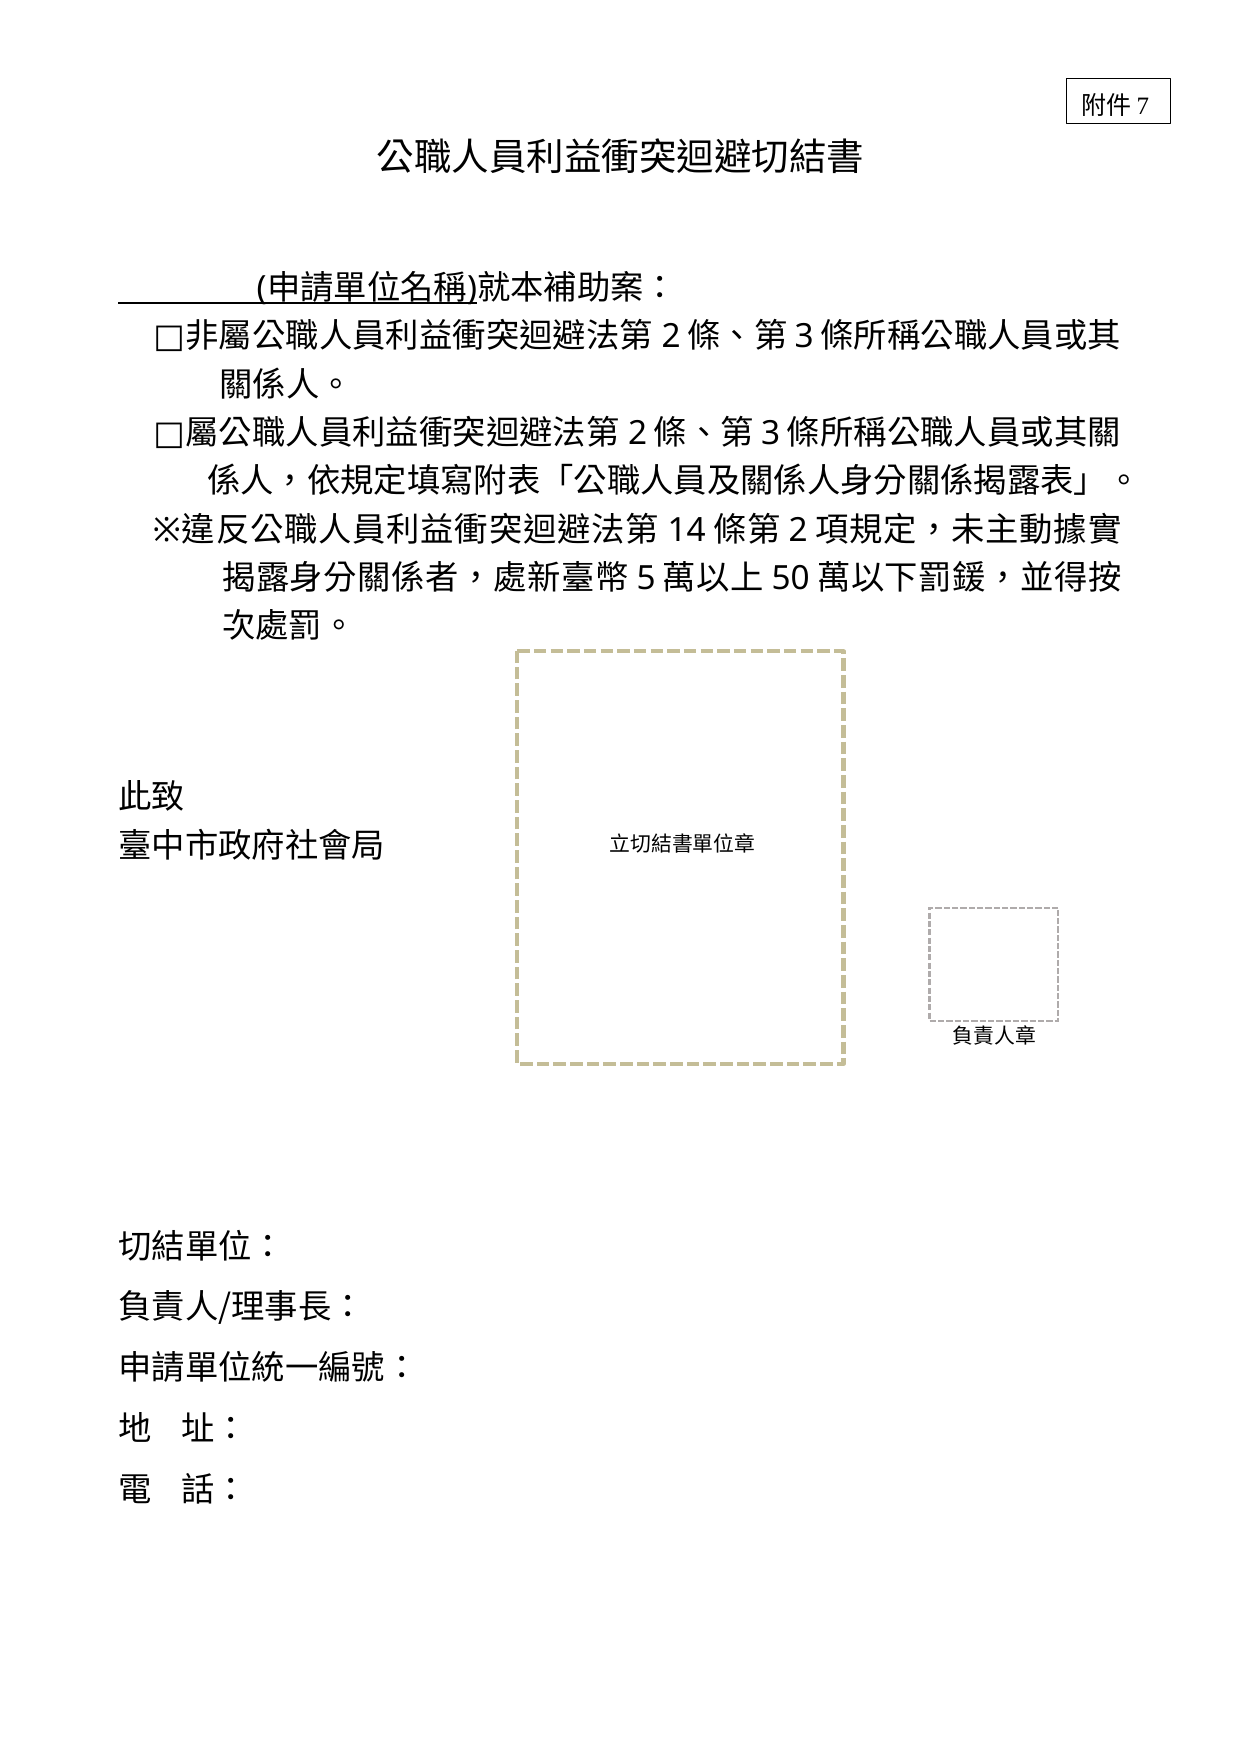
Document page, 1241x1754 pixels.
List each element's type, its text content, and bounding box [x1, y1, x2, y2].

text (申請單位名稱)就本補助案： [118, 261, 1122, 309]
text 地 址： [118, 1402, 1122, 1450]
text 臺中市政府社會局 [118, 818, 1122, 867]
text □屬公職人員利益衝突迴避法第2條、第3條所稱公職人員或其關係人，依規定填寫附表「公職人員及關係人身分關係揭露表」。 [118, 406, 1122, 502]
text ※違反公職人員利益衝突迴避法第14條第2項規定，未主動據實揭露身分關係者，處新臺幣5萬以上50萬以下罰鍰，並得按次處罰。 [105, 502, 1122, 647]
text 電 話： [118, 1462, 1122, 1511]
text 負責人/理事長： [118, 1280, 1122, 1328]
text 此致 [118, 770, 1122, 818]
text 立切結書單位章 [609, 827, 758, 858]
text 負責人章 [952, 1019, 1101, 1050]
text 切結單位： [118, 1219, 1122, 1268]
text □非屬公職人員利益衝突迴避法第2條、第3條所稱公職人員或其關係人。 [118, 309, 1122, 406]
subtitle 公職人員利益衝突迴避切結書 [118, 127, 1122, 181]
text 附件7 [1081, 86, 1155, 116]
text 申請單位統一編號： [118, 1341, 1122, 1389]
